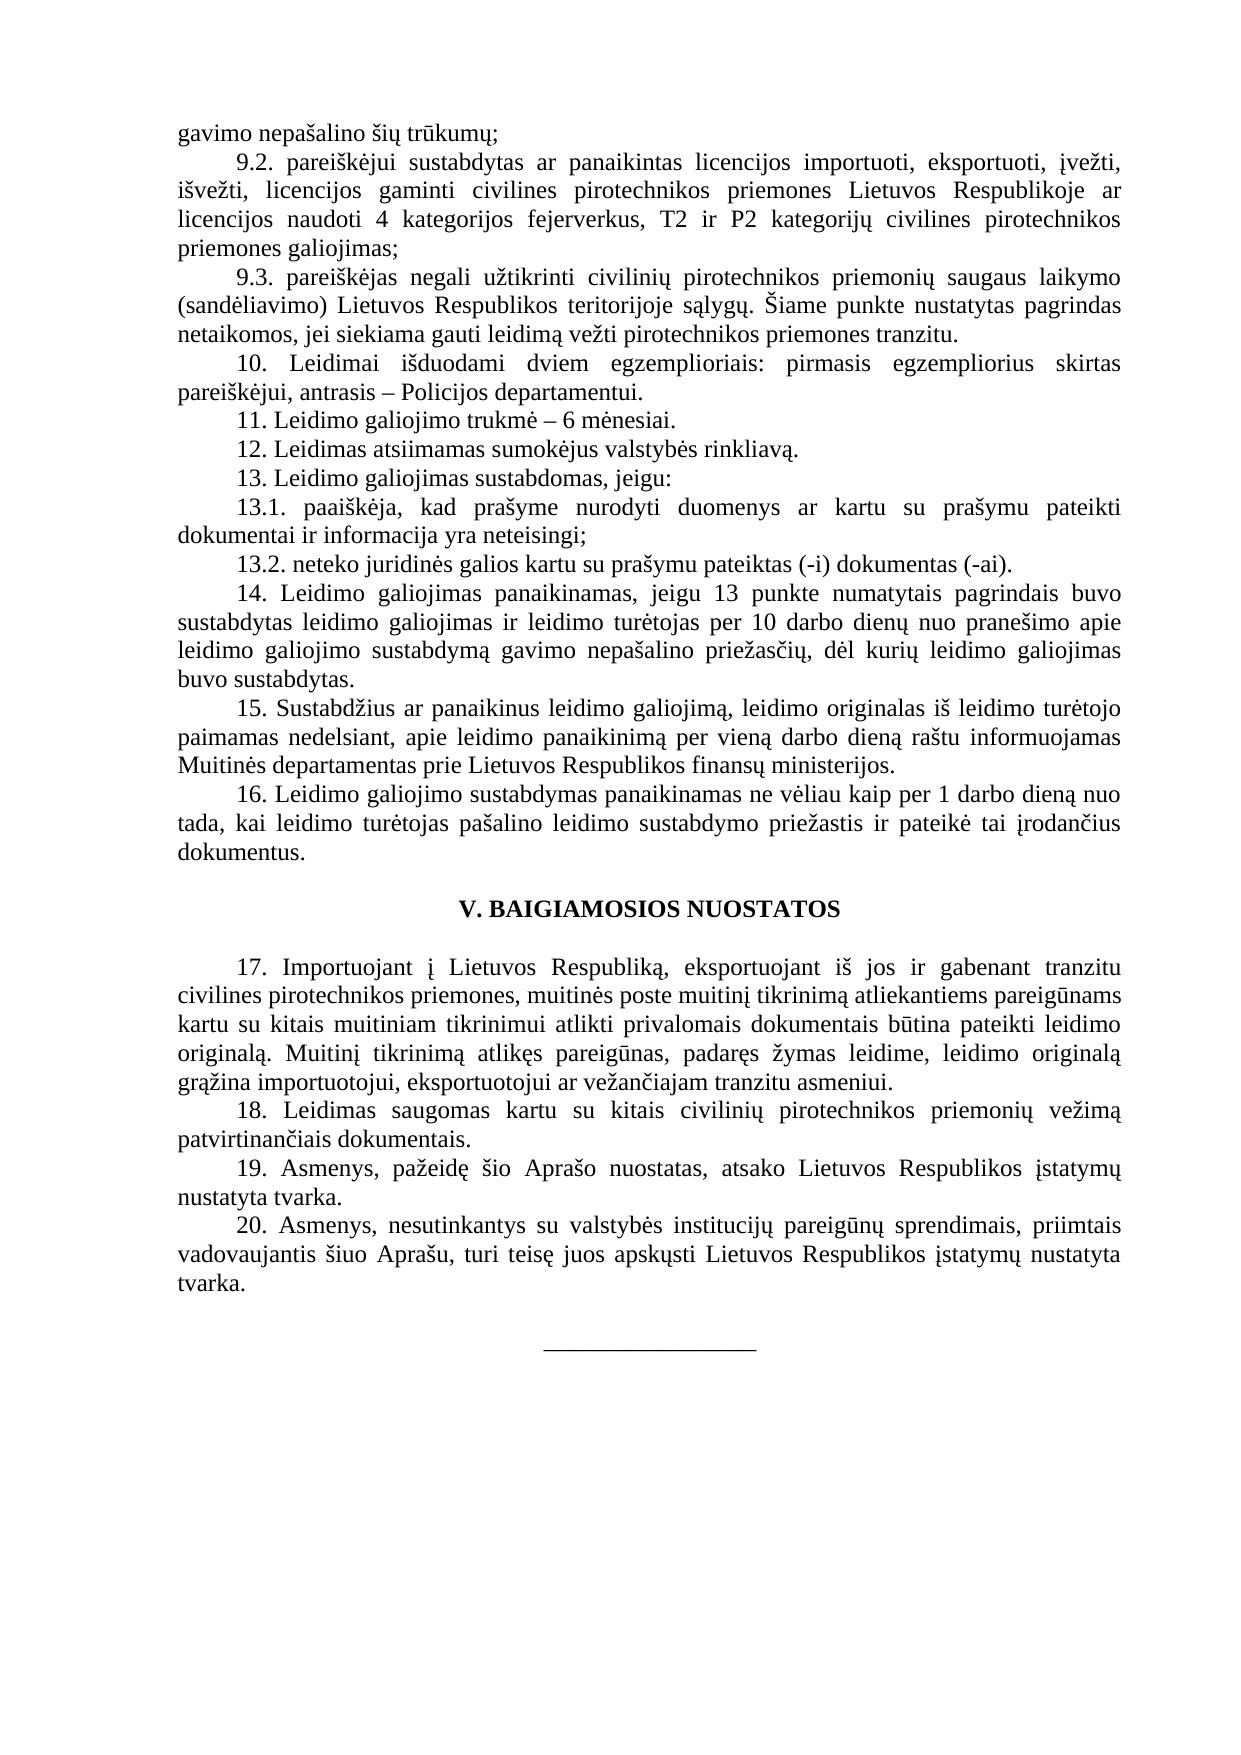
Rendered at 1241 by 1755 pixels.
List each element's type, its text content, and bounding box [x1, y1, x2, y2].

text 19. Asmenys, pažeidę šio Aprašo nuostatas, atsako Lietuvos Respublikos įstatymų nustatyta tvarka. [177, 1153, 1122, 1211]
text 9.3. pareiškėjas negali užtikrinti civilinių pirotechnikos priemonių saugaus laikymo (sandėliavimo) Lietuvos Respublikos teritorijoje sąlygų. Šiame punkte nustatytas pagrindas netaikomos, jei siekiama gauti leidimą vežti pirotechnikos priemones tranzitu. [177, 262, 1122, 348]
text 16. Leidimo galiojimo sustabdymas panaikinamas ne vėliau kaip per 1 darbo dieną nuo tada, kai leidimo turėtojas pašalino leidimo sustabdymo priežastis ir pateikė tai įrodančius dokumentus. [177, 779, 1122, 866]
text 10. Leidimai išduodami dviem egzemplioriais: pirmasis egzempliorius skirtas pareiškėjui, antrasis – Policijos departamentui. [177, 348, 1122, 406]
text 15. Sustabdžius ar panaikinus leidimo galiojimą, leidimo originalas iš leidimo turėtojo paimamas nedelsiant, apie leidimo panaikinimą per vieną darbo dieną raštu informuojamas Muitinės departamentas prie Lietuvos Respublikos finansų ministerijos. [177, 693, 1122, 779]
text 9.2. pareiškėjui sustabdytas ar panaikintas licencijos importuoti, eksportuoti, įvežti, išvežti, licencijos gaminti civilines pirotechnikos priemones Lietuvos Respublikoje ar licencijos naudoti 4 kategorijos fejerverkus, T2 ir P2 kategorijų civilines pirotechnikos priemones galiojimas; [177, 147, 1122, 262]
text 17. Importuojant į Lietuvos Respubliką, eksportuojant iš jos ir gabenant tranzitu civilines pirotechnikos priemones, muitinės poste muitinį tikrinimą atliekantiems pareigūnams kartu su kitais muitiniam tikrinimui atlikti privalomais dokumentais būtina pateikti leidimo originalą. Muitinį tikrinimą atlikęs pareigūnas, padaręs žymas leidime, leidimo originalą grąžina importuotojui, eksportuotojui ar vežančiajam tranzitu asmeniui. [177, 952, 1122, 1096]
text 14. Leidimo galiojimas panaikinamas, jeigu 13 punkte numatytais pagrindais buvo sustabdytas leidimo galiojimas ir leidimo turėtojas per 10 darbo dienų nuo pranešimo apie leidimo galiojimo sustabdymą gavimo nepašalino priežasčių, dėl kurių leidimo galiojimas buvo sustabdytas. [177, 578, 1122, 693]
text 11. Leidimo galiojimo trukmė – 6 mėnesiai. [177, 406, 1122, 434]
text 13.2. neteko juridinės galios kartu su prašymu pateiktas (-i) dokumentas (-ai). [177, 549, 1122, 578]
text 12. Leidimas atsiimamas sumokėjus valstybės rinkliavą. [177, 434, 1122, 463]
text 13.1. paaiškėja, kad prašyme nurodyti duomenys ar kartu su prašymu pateikti dokumentai ir informacija yra neteisingi; [177, 492, 1122, 549]
text gavimo nepašalino šių trūkumų; [177, 118, 1122, 147]
text _________________ [177, 1326, 1122, 1354]
text 13. Leidimo galiojimas sustabdomas, jeigu: [177, 463, 1122, 492]
text 18. Leidimas saugomas kartu su kitais civilinių pirotechnikos priemonių vežimą patvirtinančiais dokumentais. [177, 1096, 1122, 1153]
text 20. Asmenys, nesutinkantys su valstybės institucijų pareigūnų sprendimais, priimtais vadovaujantis šiuo Aprašu, turi teisę juos apskųsti Lietuvos Respublikos įstatymų nustatyta tvarka. [177, 1211, 1122, 1297]
text V. BAIGIAMOSIOS NUOSTATOS [177, 894, 1122, 923]
